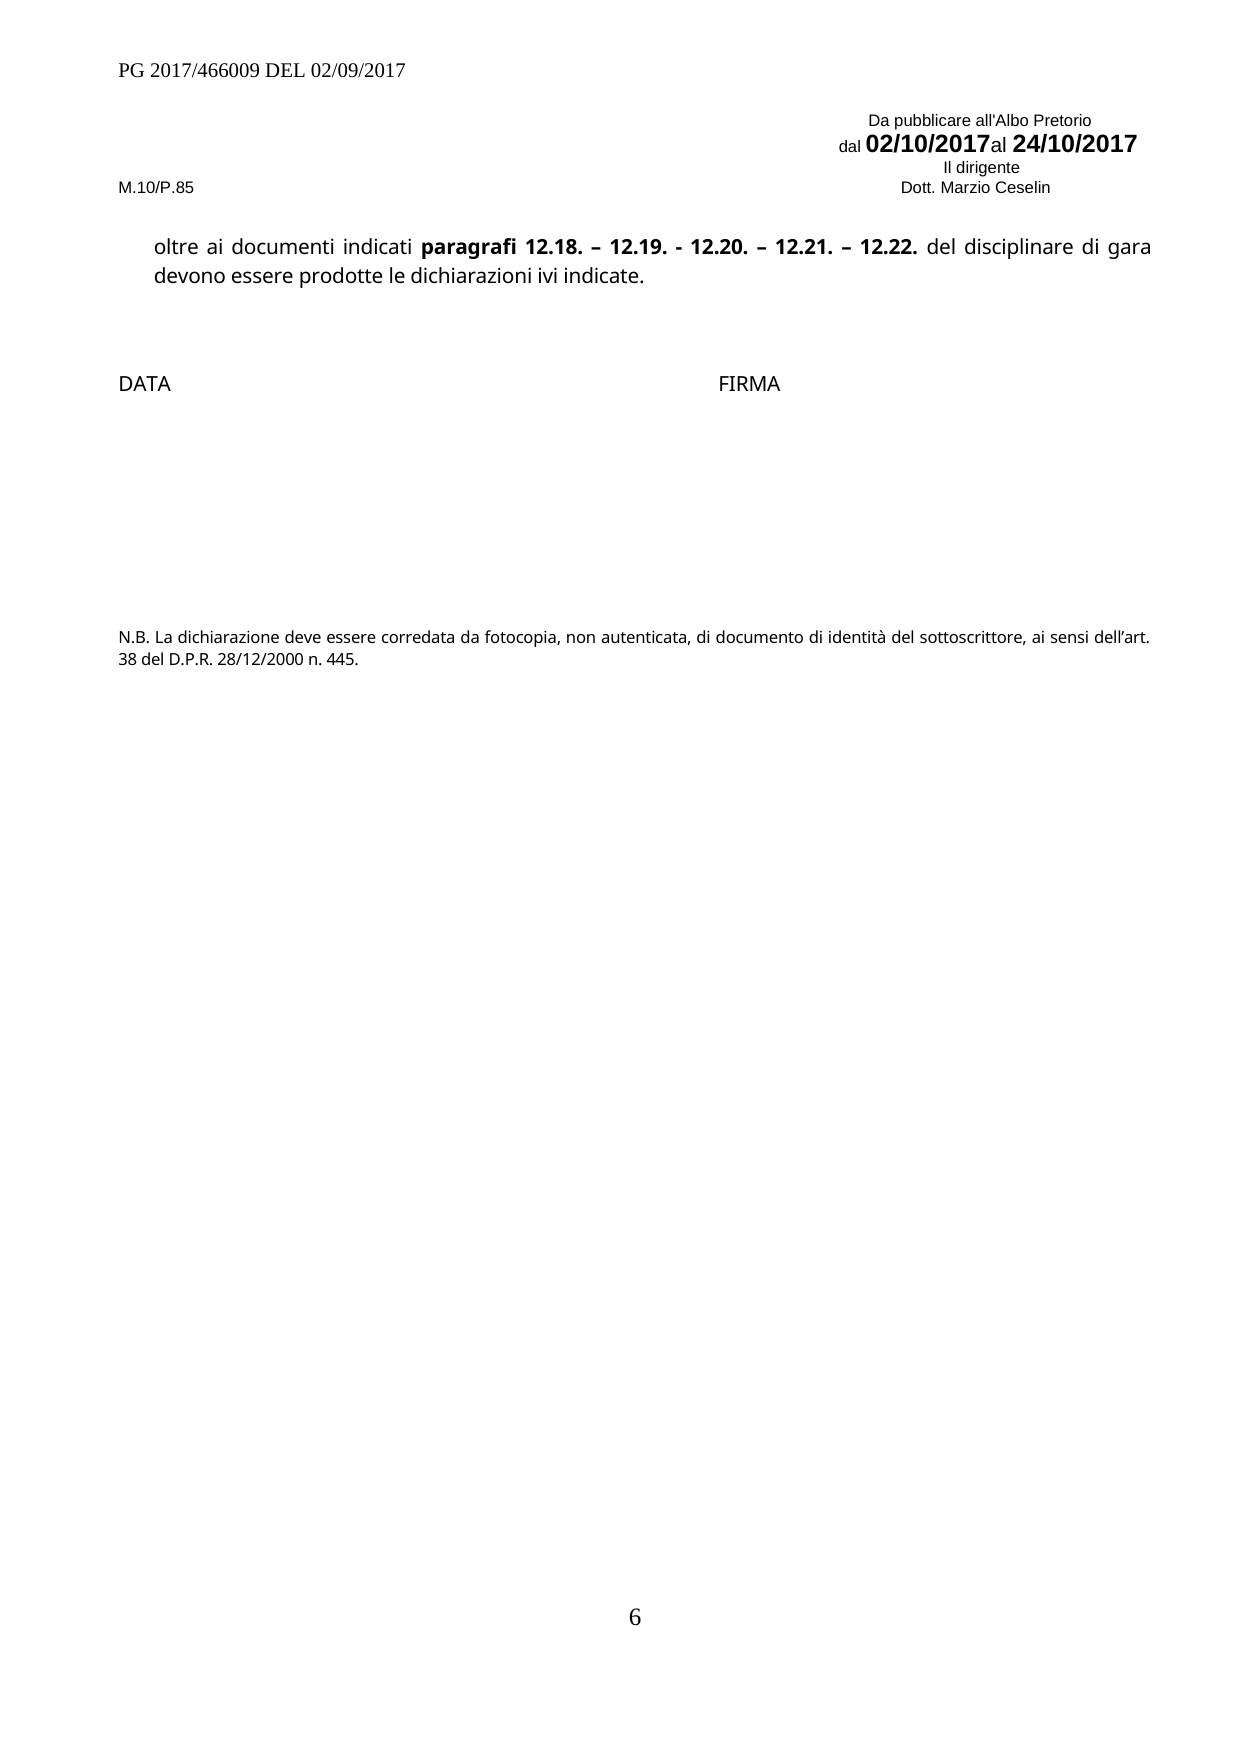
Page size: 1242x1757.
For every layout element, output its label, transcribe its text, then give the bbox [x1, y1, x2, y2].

text N.B. La dichiarazione deve essere corredata da fotocopia, non autenticata, di documento di identità del sottoscrittore, ai sensi dell’art. 38 del D.P.R. 28/12/2000 n. 445. [118, 625, 1152, 671]
text oltre ai documenti indicati paragrafi 12.18. – 12.19. - 12.20. – 12.21. – 12.22. del disciplinare di gara devono essere prodotte le dichiarazioni ivi indicate. [153, 232, 1152, 289]
text DATA FIRMA [118, 369, 1152, 398]
